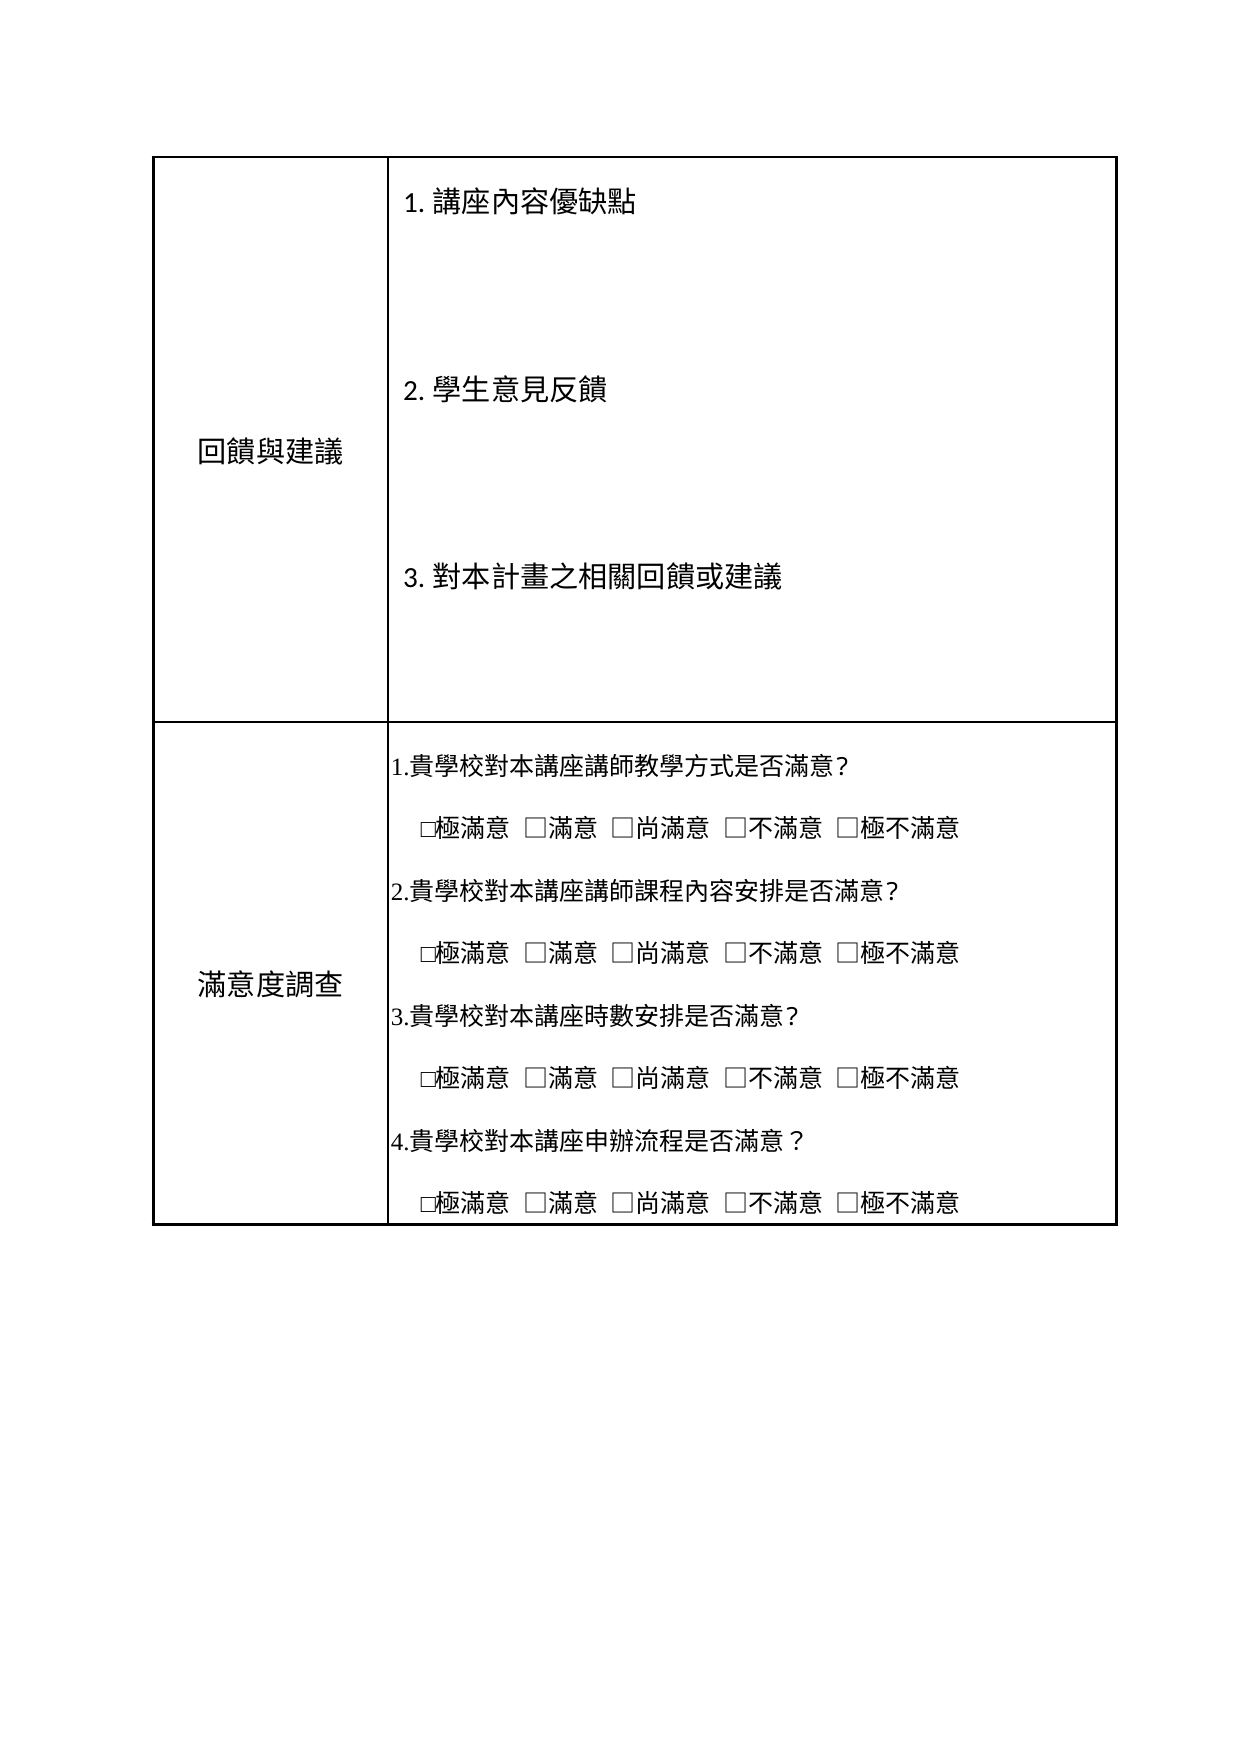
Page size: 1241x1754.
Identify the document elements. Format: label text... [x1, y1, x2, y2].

table_cell 滿意度調查 [155, 723, 387, 1223]
table_cell 講座內容優缺點 學生意見反饋 對本計畫之相關回饋或建議 [389, 158, 1115, 721]
table_cell 1.貴學校對本講座講師教學方式是否滿意? □極滿意 □滿意 □尚滿意 □不滿意 □極不滿意 2.貴學校對本講座講師課程內容安排是否滿意? □極滿意 □滿意 □尚滿意 □不滿意 □極不滿意 3.貴學校對本講座時數安排是否滿意? □極滿意 □滿意 □尚滿意 □不滿意 □極不滿意 4.貴學校對本講座申辦流程是否滿意？ □極滿意 □滿意 □尚滿意 □不滿意 □極不滿意 [389, 723, 1115, 1223]
table_cell 回饋與建議 [155, 158, 387, 721]
